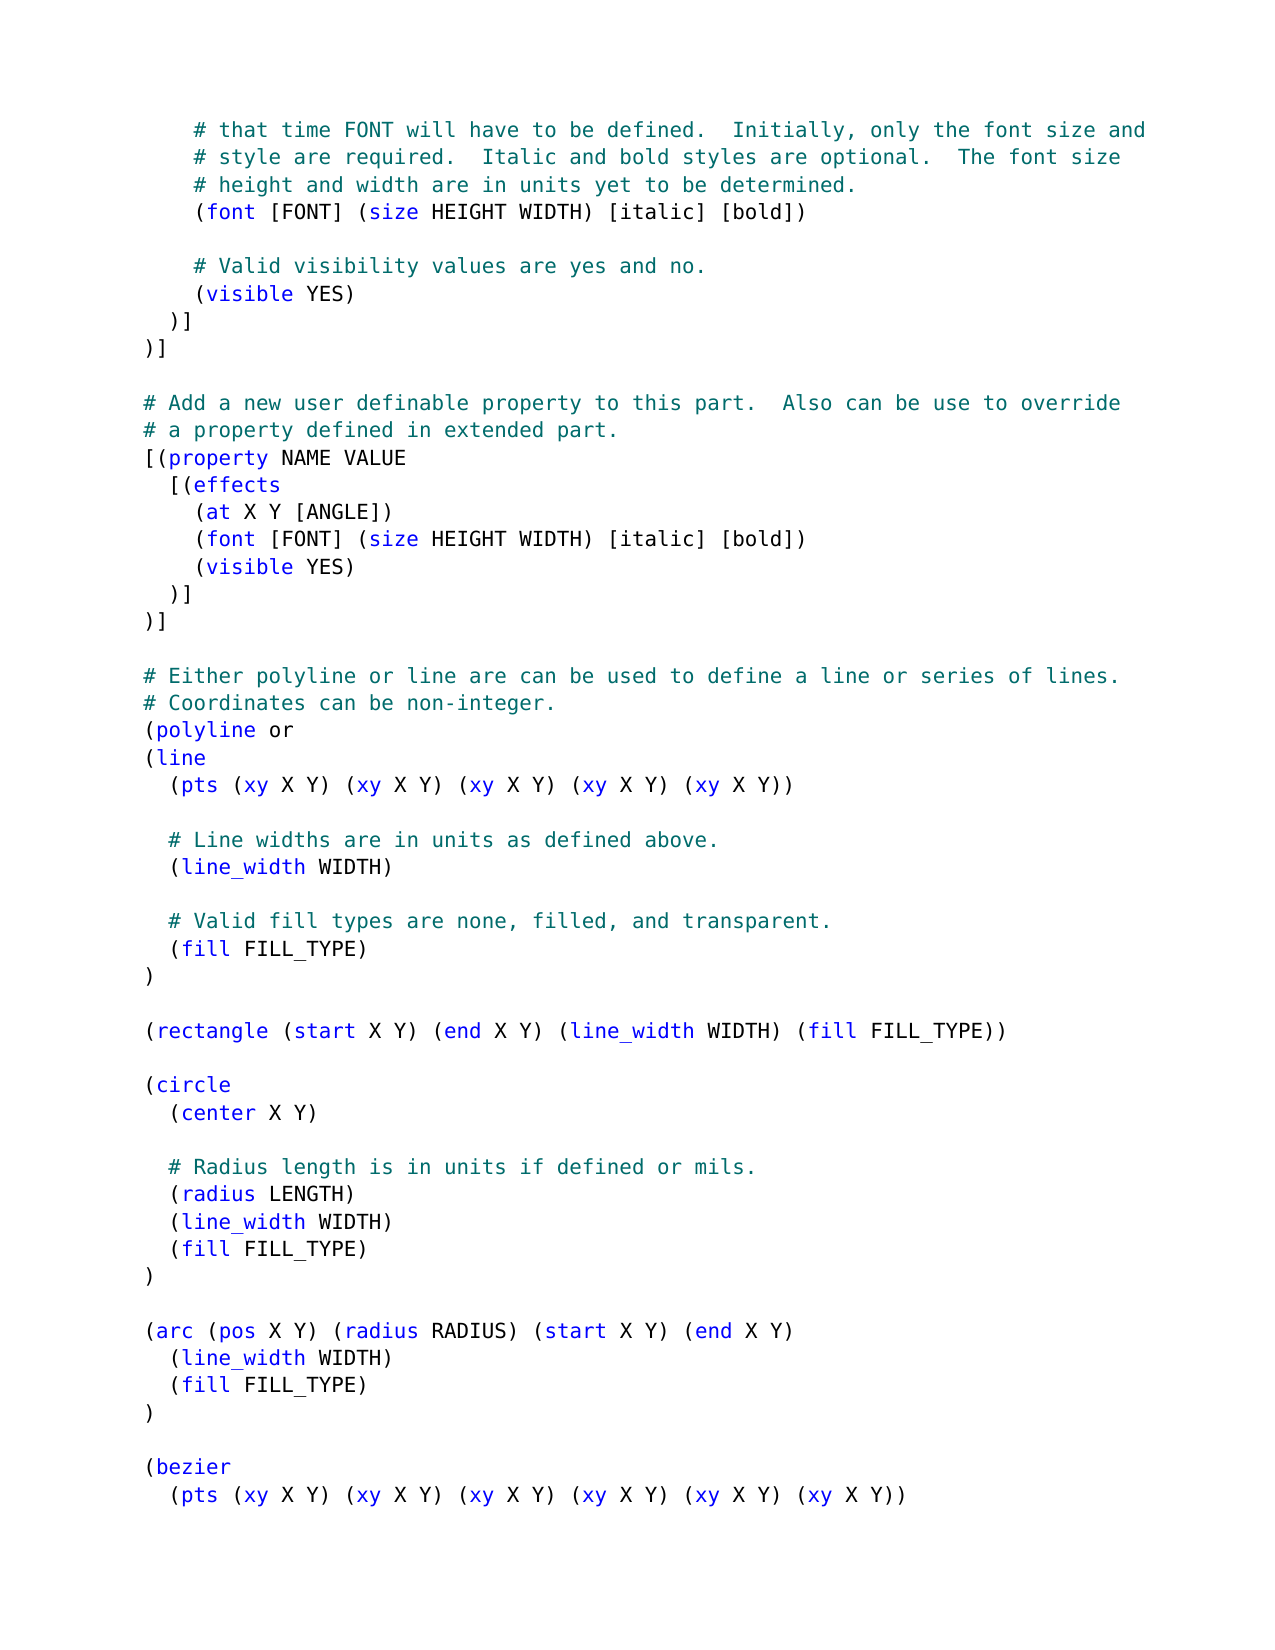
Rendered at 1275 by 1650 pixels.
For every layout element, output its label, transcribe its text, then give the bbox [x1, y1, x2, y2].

text ) [118, 964, 1157, 988]
text (visible YES) [118, 555, 1157, 579]
text (fill FILL_TYPE) [118, 937, 1157, 961]
text # style are required. Italic and bold styles are optional. The font size [118, 145, 1157, 170]
text (pts (xy X Y) (xy X Y) (xy X Y) (xy X Y) (xy X Y) (xy X Y)) [118, 1483, 1157, 1507]
text )] [118, 609, 1157, 634]
text (font [FONT] (size HEIGHT WIDTH) [italic] [bold]) [118, 200, 1157, 224]
text (at X Y [ANGLE]) [118, 500, 1157, 524]
text # height and width are in units yet to be determined. [118, 173, 1157, 197]
text # that time FONT will have to be defined. Initially, only the font size and [118, 118, 1157, 142]
text (center X Y) [118, 1101, 1157, 1125]
text (pts (xy X Y) (xy X Y) (xy X Y) (xy X Y) (xy X Y)) [118, 773, 1157, 797]
text (polyline or [118, 718, 1157, 743]
text # Valid visibility values are yes and no. [118, 254, 1157, 279]
text # a property defined in extended part. [118, 418, 1157, 443]
text # Coordinates can be non-integer. [118, 691, 1157, 716]
text (line_width WIDTH) [118, 1210, 1157, 1234]
text (radius LENGTH) [118, 1182, 1157, 1207]
text # Either polyline or line are can be used to define a line or series of lines. [118, 664, 1157, 688]
text )] [118, 309, 1157, 333]
text (bezier [118, 1455, 1157, 1480]
text # Add a new user definable property to this part. Also can be use to override [118, 391, 1157, 415]
text (fill FILL_TYPE) [118, 1373, 1157, 1398]
text (circle [118, 1073, 1157, 1098]
text ) [118, 1264, 1157, 1289]
text # Line widths are in units as defined above. [118, 828, 1157, 852]
text [(property NAME VALUE [118, 446, 1157, 470]
text (font [FONT] (size HEIGHT WIDTH) [italic] [bold]) [118, 527, 1157, 552]
text (arc (pos X Y) (radius RADIUS) (start X Y) (end X Y) [118, 1319, 1157, 1343]
text (fill FILL_TYPE) [118, 1237, 1157, 1261]
text (line [118, 746, 1157, 770]
text ) [118, 1401, 1157, 1425]
text # Valid fill types are none, filled, and transparent. [118, 909, 1157, 934]
text # Radius length is in units if defined or mils. [118, 1155, 1157, 1179]
text )] [118, 336, 1157, 361]
text (visible YES) [118, 282, 1157, 306]
text (line_width WIDTH) [118, 1346, 1157, 1371]
text (rectangle (start X Y) (end X Y) (line_width WIDTH) (fill FILL_TYPE)) [118, 1019, 1157, 1043]
text [(effects [118, 473, 1157, 497]
text )] [118, 582, 1157, 606]
text (line_width WIDTH) [118, 855, 1157, 879]
